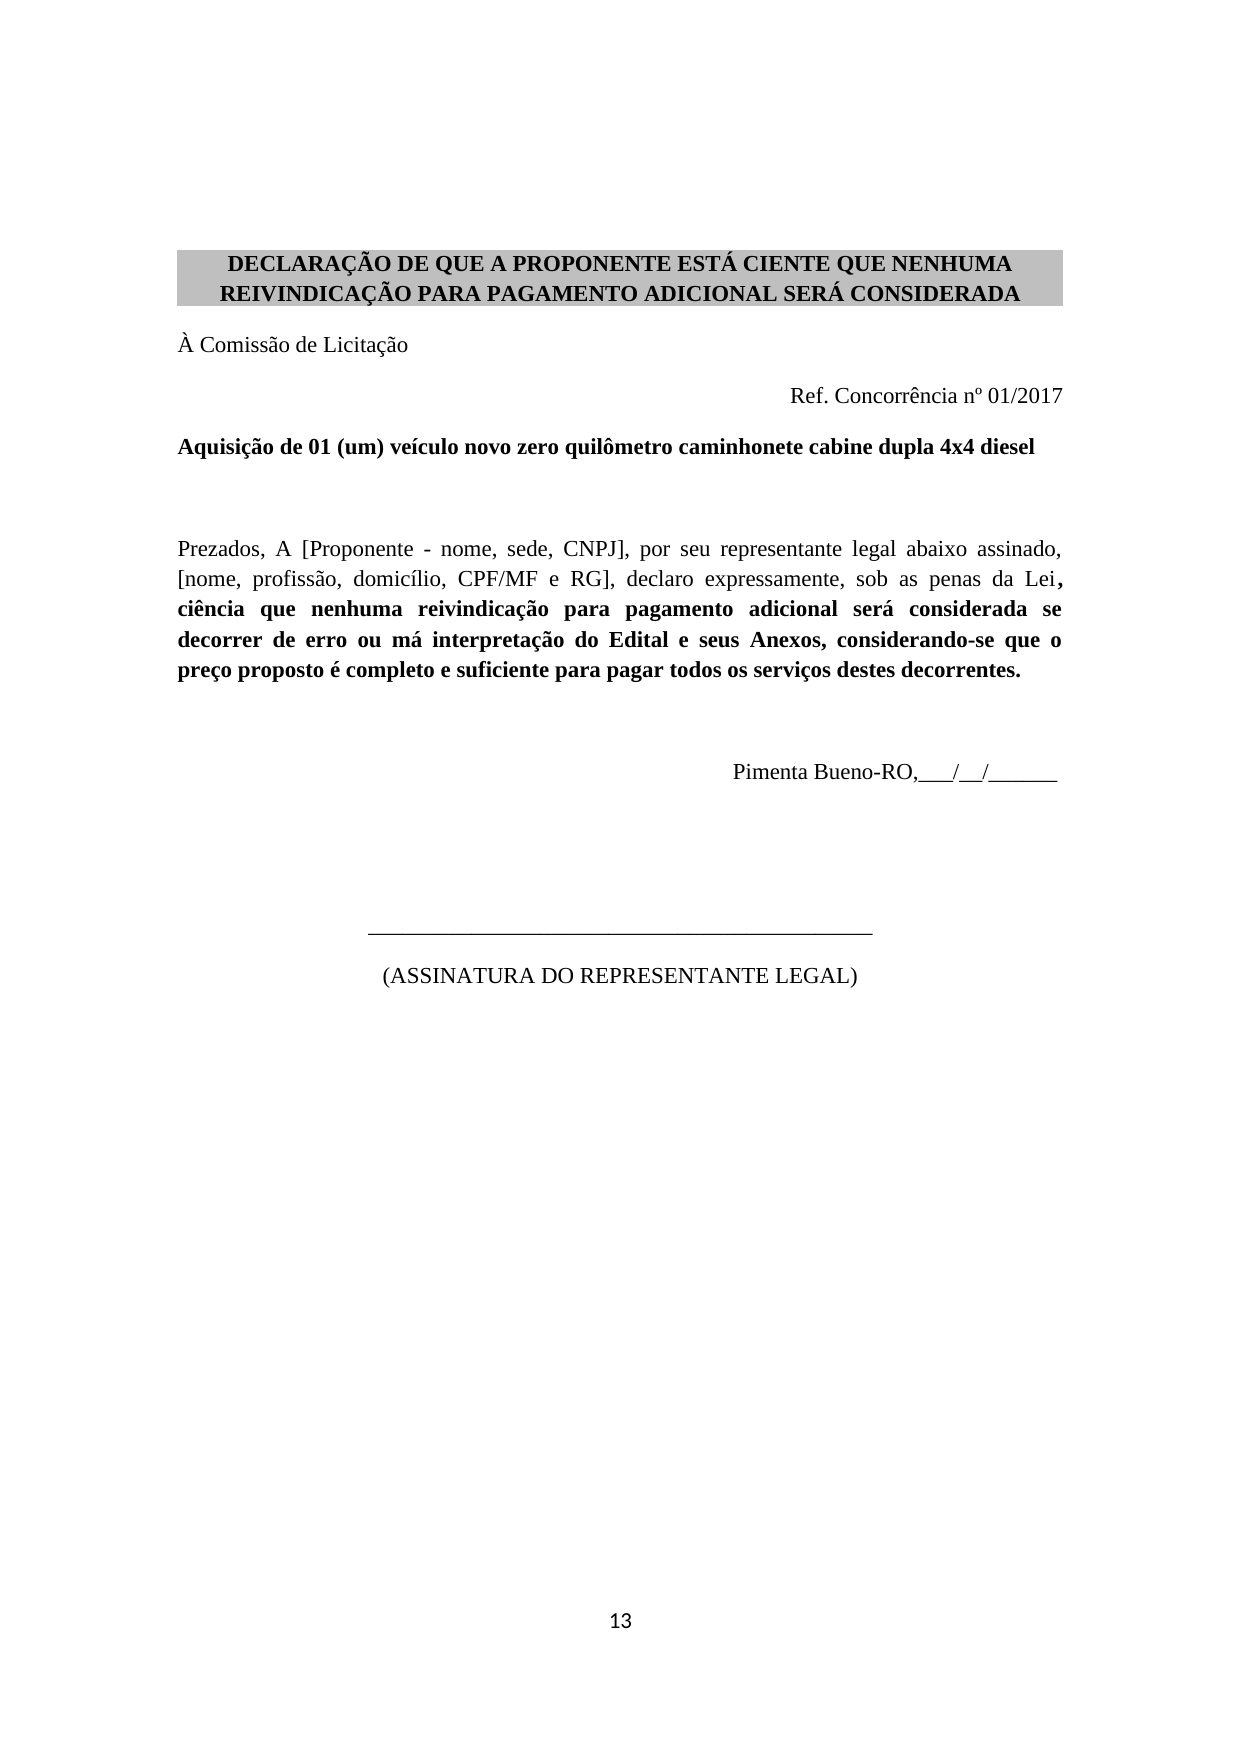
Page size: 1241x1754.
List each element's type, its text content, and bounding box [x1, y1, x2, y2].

text À Comissão de Licitação [177, 331, 1063, 357]
text Pimenta Bueno-RO,___/__/______ [177, 758, 1063, 784]
text (ASSINATURA DO REPRESENTANTE LEGAL) [177, 962, 1063, 988]
text DECLARAÇÃO DE QUE A PROPONENTE ESTÁ CIENTE QUE NENHUMA REIVINDICAÇÃO PARA PAGAMENTO ADICIONAL SERÁ CONSIDERADA [177, 250, 1063, 306]
text Aquisição de 01 (um) veículo novo zero quilômetro caminhonete cabine dupla 4x4 diesel [177, 433, 1063, 459]
text Ref. Concorrência nº 01/2017 [177, 382, 1063, 408]
text ____________________________________________ [177, 911, 1063, 937]
text Prezados, A [Proponente - nome, sede, CNPJ], por seu representante legal abaixo assinado, [nome, profissão, domicílio, CPF/MF e RG], declaro expressamente, sob as penas da Lei, ciência que nenhuma reivindicação para pagamento adicional será considerada se decorrer de erro ou má interpretação do Edital e seus Anexos, considerando-se que o preço proposto é completo e suficiente para pagar todos os serviços destes decorrentes. [177, 535, 1063, 682]
